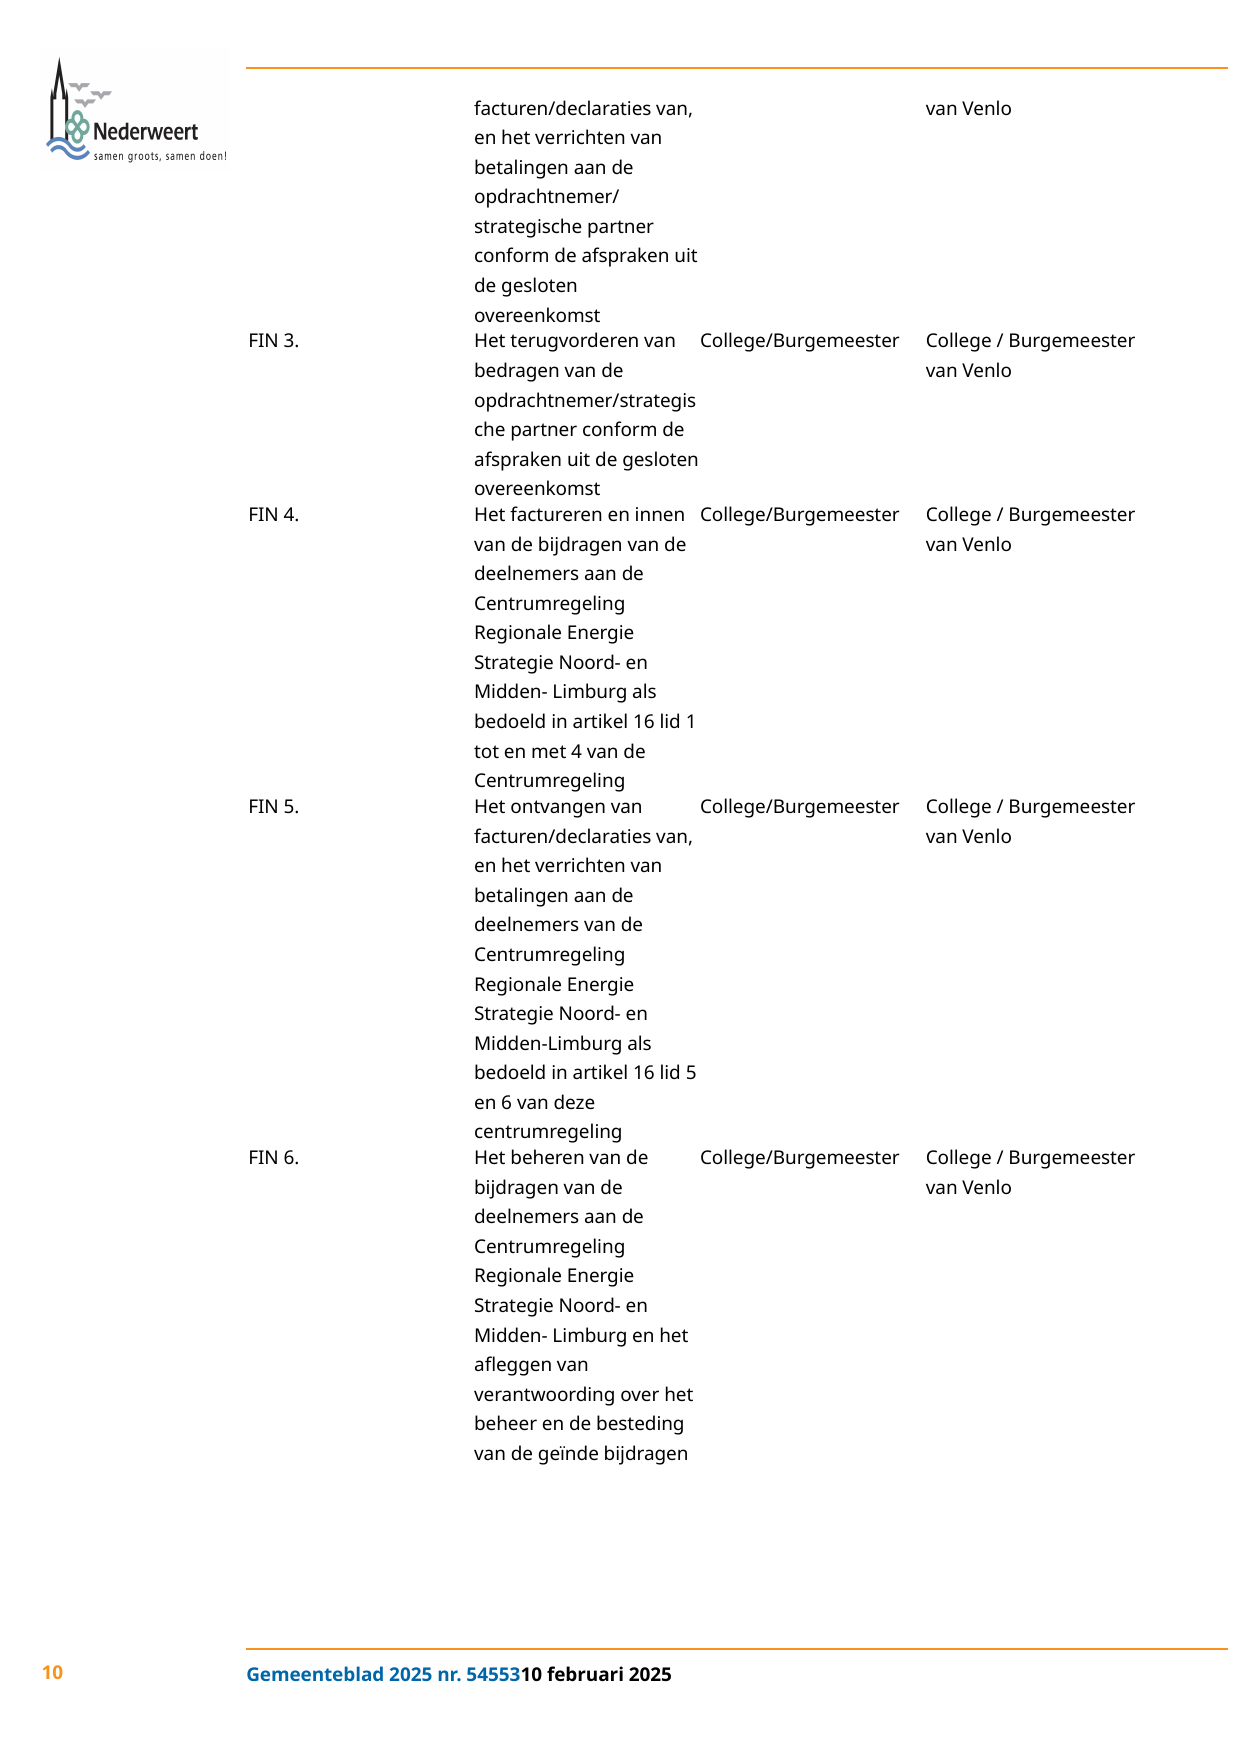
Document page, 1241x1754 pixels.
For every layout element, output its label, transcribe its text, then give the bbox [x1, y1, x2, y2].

table_cell FIN 4. [248, 501, 474, 793]
table_cell [700, 95, 926, 328]
table_cell College/Burgemeester [700, 328, 926, 501]
table_cell College / Burgemeester van Venlo [926, 328, 1152, 501]
table_cell College / Burgemeester van Venlo [926, 793, 1152, 1144]
table_cell College / Burgemeester van Venlo [926, 1144, 1152, 1466]
table_cell Het ontvangen van facturen/declaraties van, en het verrichten van betalingen aan de deelnemers van de Centrumregeling Regionale Energie Strategie Noord- en Midden-Limburg als bedoeld in artikel 16 lid 5 en 6 van deze centrumregeling [474, 793, 700, 1144]
table_cell College/Burgemeester [700, 501, 926, 793]
table_cell FIN 3. [248, 328, 474, 501]
table_cell FIN 6. [248, 1144, 474, 1466]
table_cell facturen/declaraties van, en het verrichten van betalingen aan de opdrachtnemer/ strategische partner conform de afspraken uit de gesloten overeenkomst [474, 95, 700, 328]
table_cell van Venlo [926, 95, 1152, 328]
table_cell [248, 95, 474, 328]
table_cell Het terugvorderen van bedragen van de opdrachtnemer/strategische partner conform de afspraken uit de gesloten overeenkomst [474, 328, 700, 501]
table_cell College/Burgemeester [700, 1144, 926, 1466]
table_cell College / Burgemeester van Venlo [926, 501, 1152, 793]
table_cell Het beheren van de bijdragen van de deelnemers aan de Centrumregeling Regionale Energie Strategie Noord- en Midden- Limburg en het afleggen van verantwoording over het beheer en de besteding van de geïnde bijdragen [474, 1144, 700, 1466]
table_cell Het factureren en innen van de bijdragen van de deelnemers aan de Centrumregeling Regionale Energie Strategie Noord- en Midden- Limburg als bedoeld in artikel 16 lid 1 tot en met 4 van de Centrumregeling [474, 501, 700, 793]
picture [41, 47, 231, 172]
table_cell College/Burgemeester [700, 793, 926, 1144]
table_cell FIN 5. [248, 793, 474, 1144]
